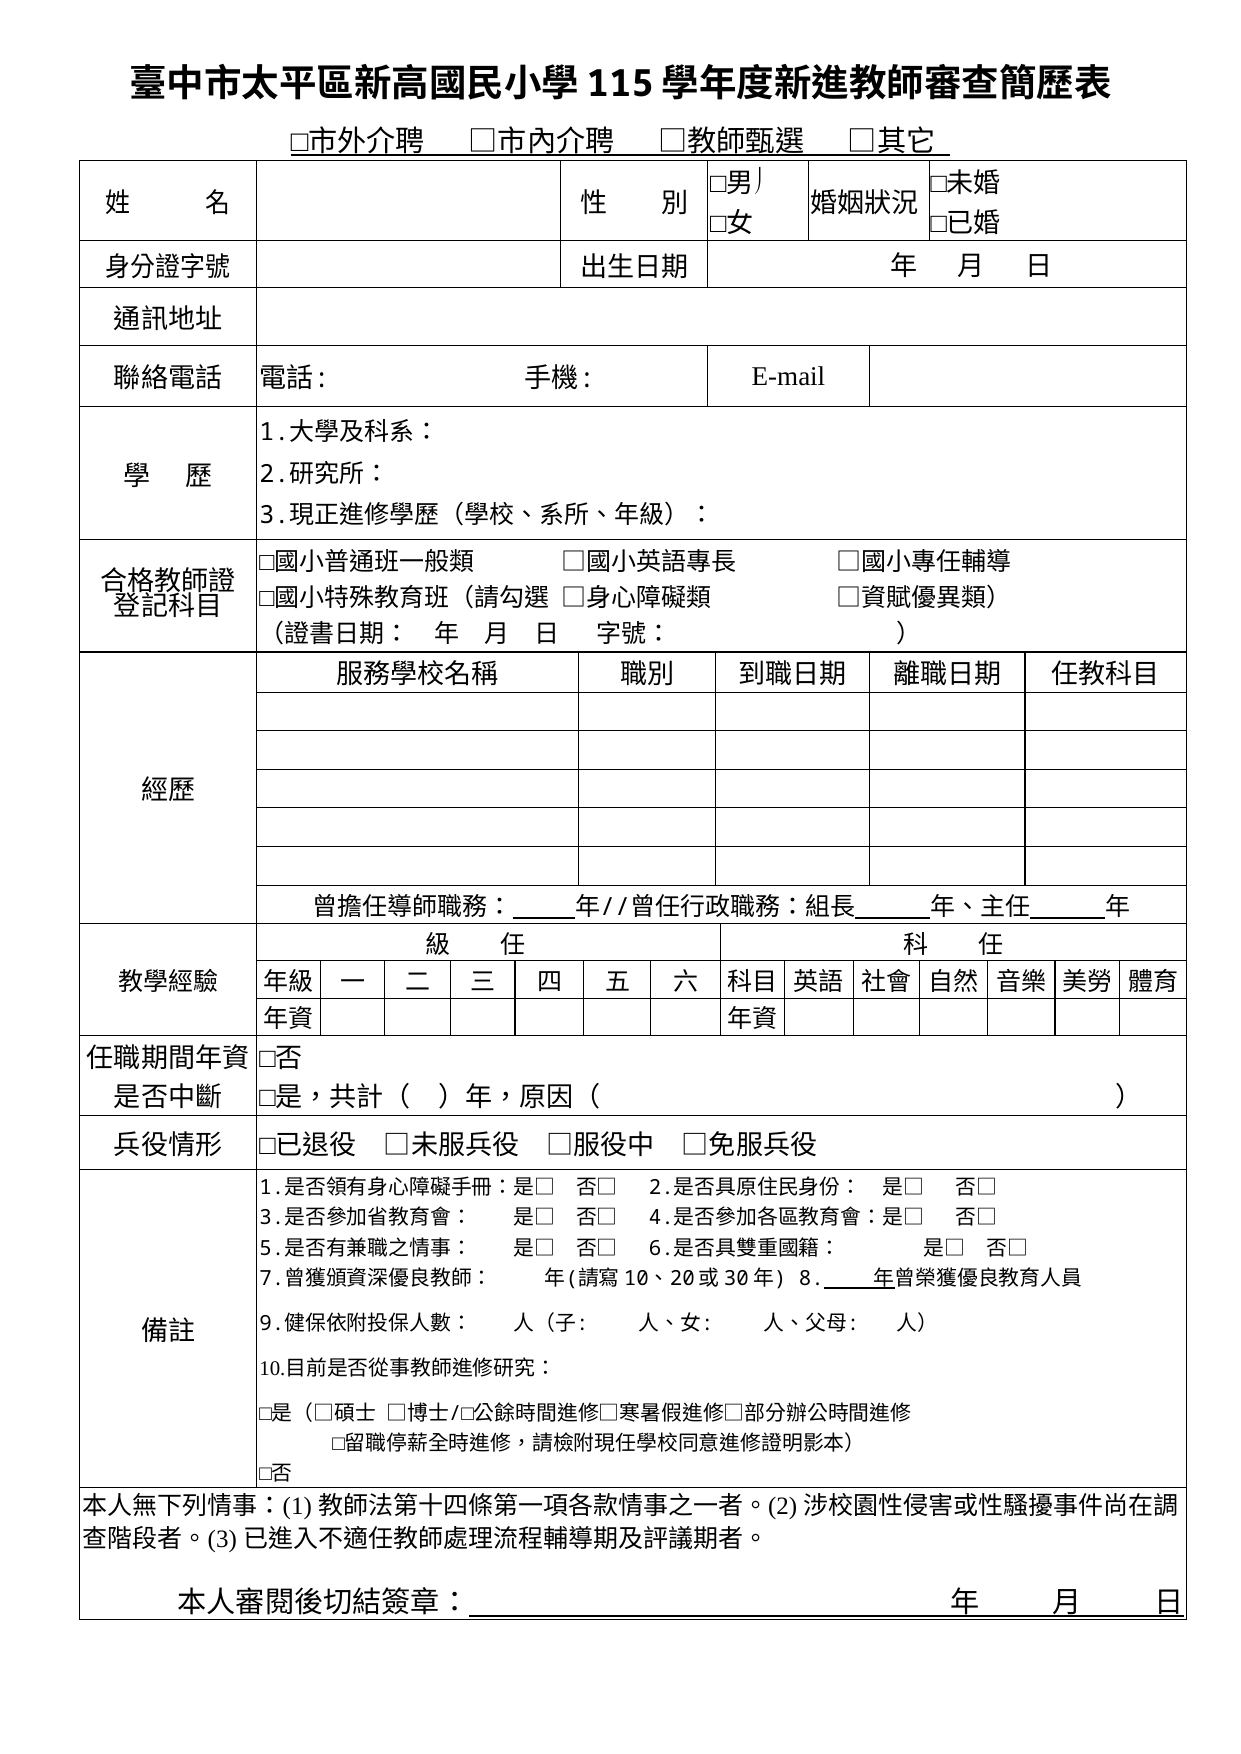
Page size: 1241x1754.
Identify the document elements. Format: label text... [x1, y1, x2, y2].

table_cell 二 [385, 961, 450, 998]
table_cell 體育 [1120, 961, 1186, 998]
table_cell [257, 847, 578, 885]
table_header [257, 161, 560, 240]
table_cell 經歷 [80, 653, 256, 923]
table_cell 1.是否領有身心障礙手冊：是□ 否□ 2.是否具原住民身份： 是□ 否□ 3.是否參加省教育會： 是□ 否□ 4.是否參加各區教育會：是□ 否□ 5.是否有兼職之情事： 是□ 否□ 6.是否具雙重國籍： 是□ 否□ 7.曾獲頒資深優良教師： 年(請寫10、20或30年) 8. 年曾榮獲優良教育人員 9.健保依附投保人數： 人（子: 人、女: 人、父母: 人） 10.目前是否從事教師進修研究： □是（□碩士 □博士/□公餘時間進修□寒暑假進修□部分辦公時間進修 □留職停薪全時進修，請檢附現任學校同意進修證明影本） □否 [257, 1170, 1186, 1487]
table_cell [716, 693, 869, 730]
table_cell [579, 770, 715, 807]
table_cell [1026, 808, 1186, 846]
table_cell [451, 999, 514, 1035]
table_cell [584, 999, 650, 1035]
table_cell [870, 847, 1024, 885]
table_cell 教學經驗 [80, 924, 256, 1035]
table_cell [988, 999, 1054, 1035]
table_cell [870, 770, 1024, 807]
table_cell 年級 [257, 961, 320, 998]
table_cell 服務學校名稱 [257, 653, 578, 692]
table_cell 六 [651, 961, 720, 998]
table_cell [579, 847, 715, 885]
table_cell 學歷 [80, 407, 256, 539]
table_cell 離職日期 [870, 653, 1024, 692]
table_cell [1026, 693, 1186, 730]
table_cell [385, 999, 450, 1035]
table_cell 科目 [721, 961, 784, 998]
table_cell [716, 808, 869, 846]
table_cell 社會 [854, 961, 919, 998]
text □市外介聘 □市內介聘 □教師甄選 □其它 [89, 118, 1152, 160]
table_cell E-mail [708, 346, 869, 406]
table_cell 備註 [80, 1170, 256, 1487]
table_cell [785, 999, 853, 1035]
table_cell [870, 693, 1024, 730]
table_cell 任職期間年資是否中斷 [80, 1036, 256, 1115]
table_cell [257, 731, 578, 768]
table_cell 四 [516, 961, 583, 998]
table_cell □否 □是，共計（ ）年，原因（ ） [257, 1036, 1186, 1115]
table_header 婚姻狀況 [809, 161, 929, 240]
table_cell 出生日期 [561, 241, 707, 287]
table_cell [1026, 770, 1186, 807]
table_cell [579, 808, 715, 846]
table_cell [870, 731, 1024, 768]
table_cell [1026, 847, 1186, 885]
table_cell 一 [321, 961, 384, 998]
table_header □男 □女 [708, 161, 808, 240]
table_cell [716, 731, 869, 768]
table_header 姓 名 [80, 161, 256, 240]
table_cell 曾擔任導師職務： 年//曾任行政職務：組長 年、主任 年 [257, 886, 1186, 923]
table_cell 任教科目 [1026, 653, 1186, 692]
table_cell 職別 [579, 653, 715, 692]
table_cell [321, 999, 384, 1035]
table_cell 英語 [785, 961, 853, 998]
table_cell 通訊地址 [80, 288, 256, 345]
table_cell [257, 808, 578, 846]
table_cell [870, 808, 1024, 846]
table_cell [257, 288, 1186, 345]
table_cell 自然 [920, 961, 987, 998]
table_cell 年資 [721, 999, 784, 1035]
table_header □未婚 □已婚 [930, 161, 1186, 240]
table_cell [854, 999, 919, 1035]
table_cell 聯絡電話 [80, 346, 256, 406]
table_cell [579, 731, 715, 768]
table_cell 美勞 [1056, 961, 1119, 998]
table_cell 合格教師證 登記科目 [80, 540, 256, 651]
table_cell 身分證字號 [80, 241, 256, 287]
table_cell 五 [584, 961, 650, 998]
table_cell [1056, 999, 1119, 1035]
table_cell [257, 241, 560, 287]
table_cell 兵役情形 [80, 1116, 256, 1169]
table_cell [257, 770, 578, 807]
table_cell 級 任 [257, 924, 720, 960]
table_cell [257, 693, 578, 730]
table_cell [651, 999, 720, 1035]
table_cell 三 [451, 961, 514, 998]
table_cell 年資 [257, 999, 320, 1035]
text 臺中市太平區新高國民小學115學年度新進教師審查簡歷表 [89, 53, 1152, 108]
table_cell 音樂 [988, 961, 1054, 998]
table_cell [516, 999, 583, 1035]
table_cell 科 任 [721, 924, 1186, 960]
table_cell [920, 999, 987, 1035]
table_cell □已退役 □未服兵役 □服役中 □免服兵役 [257, 1116, 1186, 1169]
table_cell [716, 770, 869, 807]
table_cell 電話: 手機: [257, 346, 707, 406]
table_cell 1.大學及科系： 2.研究所： 3.現正進修學歷（學校、系所、年級）： [257, 407, 1186, 539]
table_cell [1120, 999, 1186, 1035]
table_cell 本人無下列情事：(1) 教師法第十四條第一項各款情事之一者。(2) 涉校園性侵害或性騷擾事件尚在調查階段者。(3) 已進入不適任教師處理流程輔導期及評議期者。 本人審閱後切結簽章： 年 月 日 [80, 1488, 1186, 1619]
table_cell 年 月 日 [708, 241, 1186, 287]
table_header 性 別 [561, 161, 707, 240]
table_cell 到職日期 [716, 653, 869, 692]
table_cell [870, 346, 1186, 406]
table_cell [579, 693, 715, 730]
table_cell [716, 847, 869, 885]
table_cell [1026, 731, 1186, 768]
table_cell □國小普通班一般類 □國小英語專長 □國小專任輔導 □國小特殊教育班（請勾選 □身心障礙類 □資賦優異類） （證書日期： 年 月 日 字號： ） [257, 540, 1186, 651]
